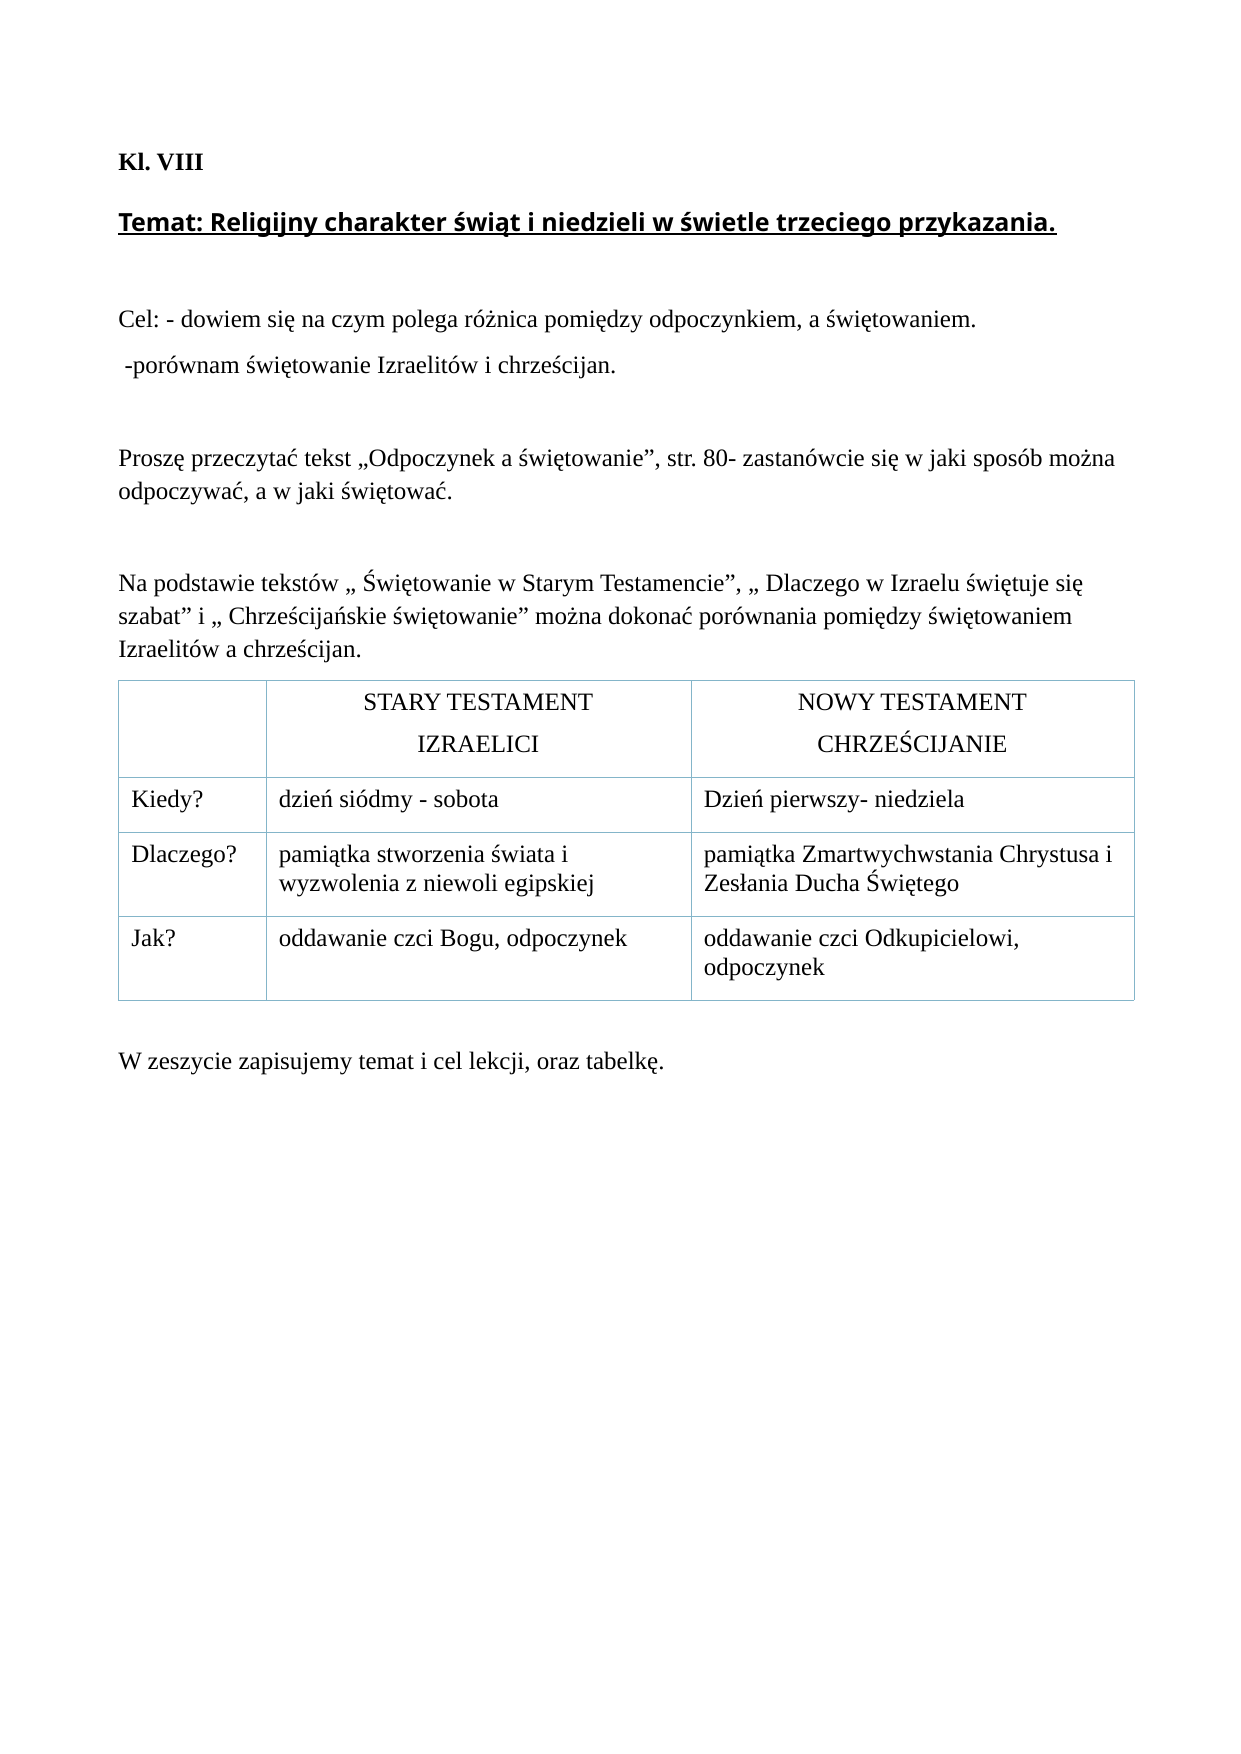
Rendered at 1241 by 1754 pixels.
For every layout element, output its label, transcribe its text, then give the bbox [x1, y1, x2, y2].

table_cell dzień siódmy - sobota [267, 778, 691, 832]
table_cell Kiedy? [119, 778, 266, 832]
table_header NOWY TESTAMENT CHRZEŚCIJANIE [692, 681, 1134, 777]
text Kl. VIII [118, 147, 1122, 176]
text Na podstawie tekstów „ Świętowanie w Starym Testamencie”, „ Dlaczego w Izraelu świętuje się szabat” i „ Chrześcijańskie świętowanie” można dokonać porównania pomiędzy świętowaniem Izraelitów a chrześcijan. [118, 568, 1122, 663]
table_cell Dzień pierwszy- niedziela [692, 778, 1134, 832]
text Proszę przeczytać tekst „Odpoczynek a świętowanie”, str. 80- zastanówcie się w jaki sposób można odpoczywać, a w jaki świętować. [118, 443, 1122, 504]
table_cell oddawanie czci Bogu, odpoczynek [267, 917, 691, 1000]
text W zeszycie zapisujemy temat i cel lekcji, oraz tabelkę. [118, 1046, 1122, 1075]
table_header STARY TESTAMENT IZRAELICI [267, 681, 691, 777]
table_cell pamiątka stworzenia świata i wyzwolenia z niewoli egipskiej [267, 833, 691, 916]
table_header [119, 681, 266, 777]
table_cell Dlaczego? [119, 833, 266, 916]
text Temat: Religijny charakter świąt i niedzieli w świetle trzeciego przykazania. [118, 204, 1122, 238]
text Cel: - dowiem się na czym polega różnica pomiędzy odpoczynkiem, a świętowaniem. [118, 304, 1122, 333]
table_cell Jak? [119, 917, 266, 1000]
text -porównam świętowanie Izraelitów i chrześcijan. [118, 350, 1122, 379]
table_cell pamiątka Zmartwychwstania Chrystusa i Zesłania Ducha Świętego [692, 833, 1134, 916]
table_cell oddawanie czci Odkupicielowi, odpoczynek [692, 917, 1134, 1000]
